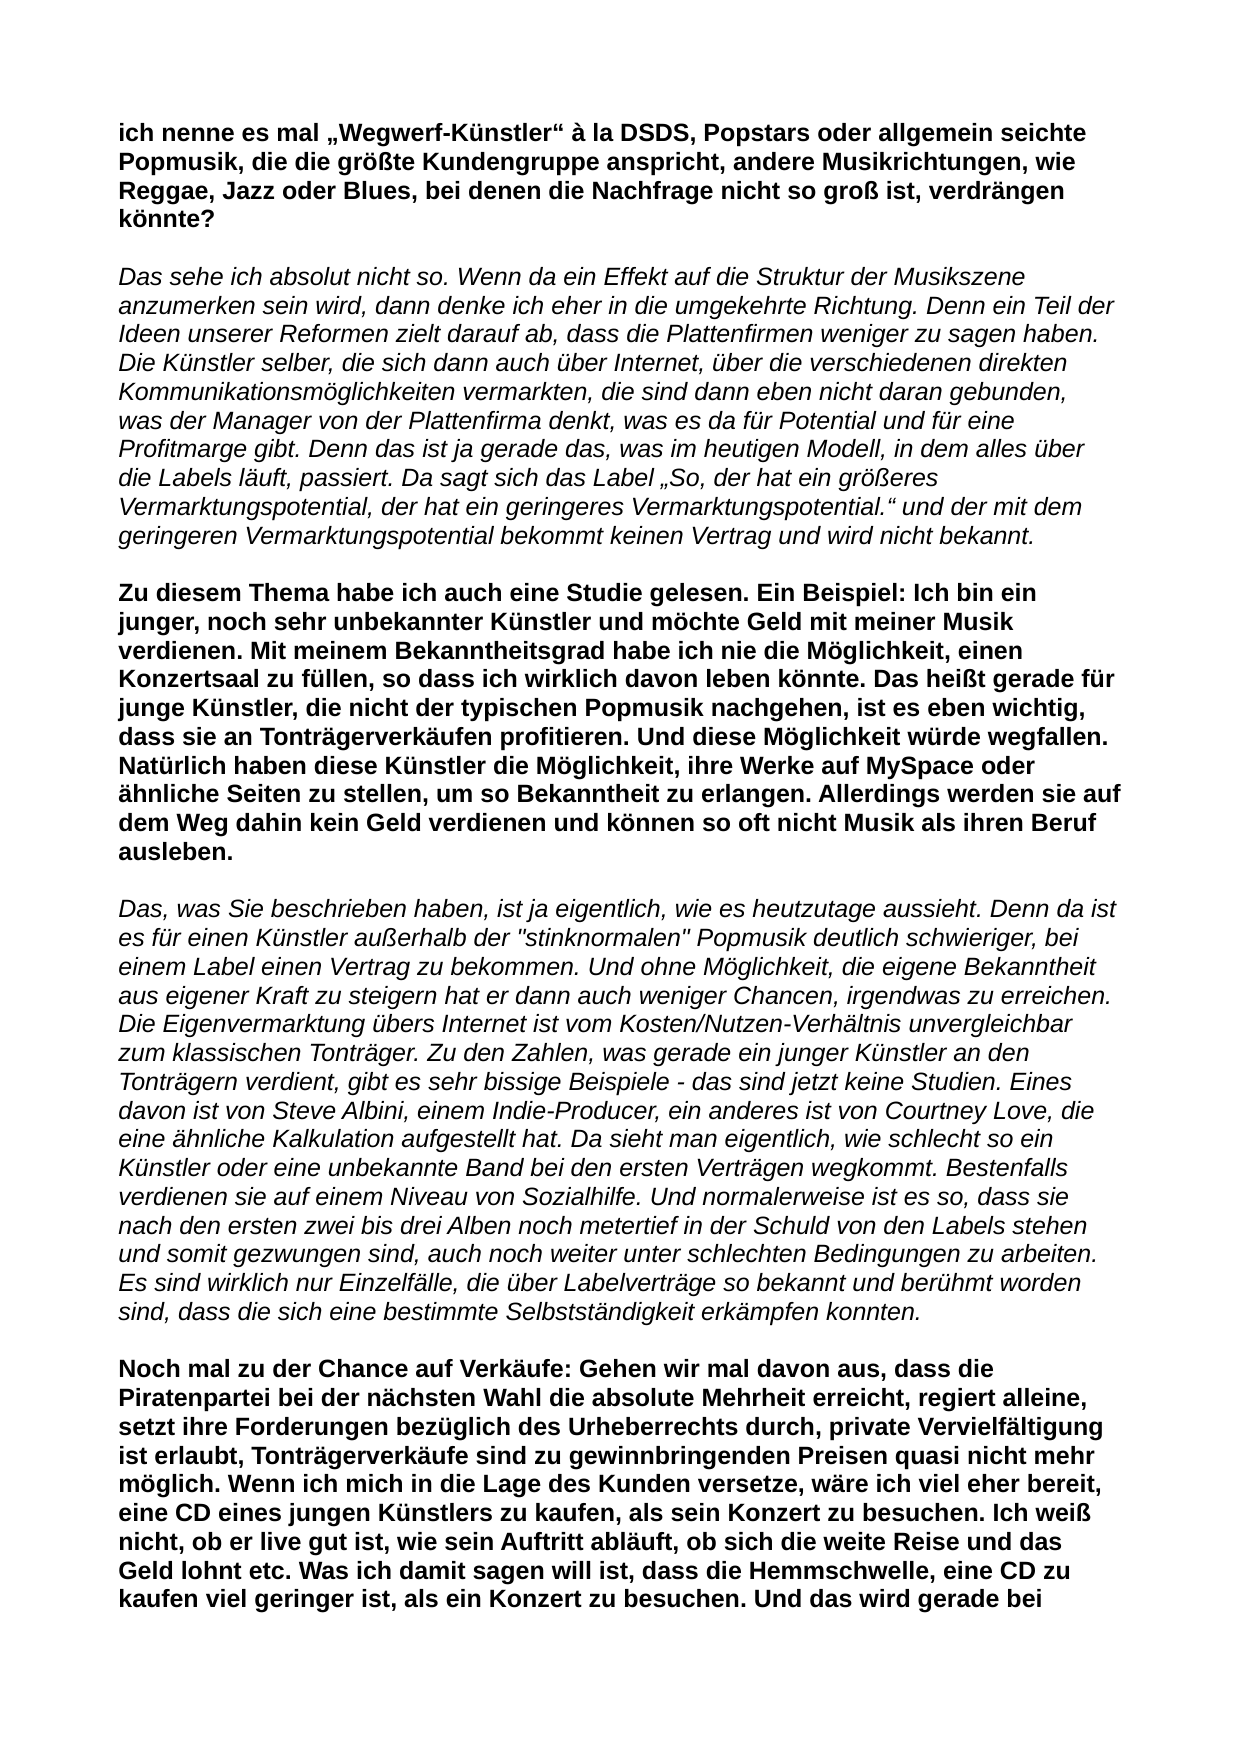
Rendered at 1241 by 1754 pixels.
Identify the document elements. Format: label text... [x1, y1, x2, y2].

text Das sehe ich absolut nicht so. Wenn da ein Effekt auf die Struktur der Musikszene anzumerken sein wird, dann denke ich eher in die umgekehrte Richtung. Denn ein Teil der Ideen unserer Reformen zielt darauf ab, dass die Plattenfirmen weniger zu sagen haben. Die Künstler selber, die sich dann auch über Internet, über die verschiedenen direkten Kommunikationsmöglichkeiten vermarkten, die sind dann eben nicht daran gebunden, was der Manager von der Plattenfirma denkt, was es da für Potential und für eine Profitmarge gibt. Denn das ist ja gerade das, was im heutigen Modell, in dem alles über die Labels läuft, passiert. Da sagt sich das Label „So, der hat ein größeres Vermarktungspotential, der hat ein geringeres Vermarktungspotential.“ und der mit dem geringeren Vermarktungspotential bekommt keinen Vertrag und wird nicht bekannt. [118, 262, 1122, 549]
text Zu diesem Thema habe ich auch eine Studie gelesen. Ein Beispiel: Ich bin ein junger, noch sehr unbekannter Künstler und möchte Geld mit meiner Musik verdienen. Mit meinem Bekanntheitsgrad habe ich nie die Möglichkeit, einen Konzertsaal zu füllen, so dass ich wirklich davon leben könnte. Das heißt gerade für junge Künstler, die nicht der typischen Popmusik nachgehen, ist es eben wichtig, dass sie an Tonträgerverkäufen profitieren. Und diese Möglichkeit würde wegfallen. Natürlich haben diese Künstler die Möglichkeit, ihre Werke auf MySpace oder ähnliche Seiten zu stellen, um so Bekanntheit zu erlangen. Allerdings werden sie auf dem Weg dahin kein Geld verdienen und können so oft nicht Musik als ihren Beruf ausleben. [118, 578, 1122, 866]
text Noch mal zu der Chance auf Verkäufe: Gehen wir mal davon aus, dass die Piratenpartei bei der nächsten Wahl die absolute Mehrheit erreicht, regiert alleine, setzt ihre Forderungen bezüglich des Urheberrechts durch, private Vervielfältigung ist erlaubt, Tonträgerverkäufe sind zu gewinnbringenden Preisen quasi nicht mehr möglich. Wenn ich mich in die Lage des Kunden versetze, wäre ich viel eher bereit, eine CD eines jungen Künstlers zu kaufen, als sein Konzert zu besuchen. Ich weiß nicht, ob er live gut ist, wie sein Auftritt abläuft, ob sich die weite Reise und das Geld lohnt etc. Was ich damit sagen will ist, dass die Hemmschwelle, eine CD zu kaufen viel geringer ist, als ein Konzert zu besuchen. Und das wird gerade bei [118, 1354, 1122, 1613]
text ich nenne es mal „Wegwerf-Künstler“ à la DSDS, Popstars oder allgemein seichte Popmusik, die die größte Kundengruppe anspricht, andere Musikrichtungen, wie Reggae, Jazz oder Blues, bei denen die Nachfrage nicht so groß ist, verdrängen könnte? [118, 118, 1122, 233]
text Das, was Sie beschrieben haben, ist ja eigentlich, wie es heutzutage aussieht. Denn da ist es für einen Künstler außerhalb der "stinknormalen" Popmusik deutlich schwieriger, bei einem Label einen Vertrag zu bekommen. Und ohne Möglichkeit, die eigene Bekanntheit aus eigener Kraft zu steigern hat er dann auch weniger Chancen, irgendwas zu erreichen. Die Eigenvermarktung übers Internet ist vom Kosten/Nutzen-Verhältnis unvergleichbar zum klassischen Tonträger. Zu den Zahlen, was gerade ein junger Künstler an den Tonträgern verdient, gibt es sehr bissige Beispiele - das sind jetzt keine Studien. Eines davon ist von Steve Albini, einem Indie-Producer, ein anderes ist von Courtney Love, die eine ähnliche Kalkulation aufgestellt hat. Da sieht man eigentlich, wie schlecht so ein Künstler oder eine unbekannte Band bei den ersten Verträgen wegkommt. Bestenfalls verdienen sie auf einem Niveau von Sozialhilfe. Und normalerweise ist es so, dass sie nach den ersten zwei bis drei Alben noch metertief in der Schuld von den Labels stehen und somit gezwungen sind, auch noch weiter unter schlechten Bedingungen zu arbeiten. Es sind wirklich nur Einzelfälle, die über Labelverträge so bekannt und berühmt worden sind, dass die sich eine bestimmte Selbstständigkeit erkämpfen konnten. [118, 894, 1122, 1326]
